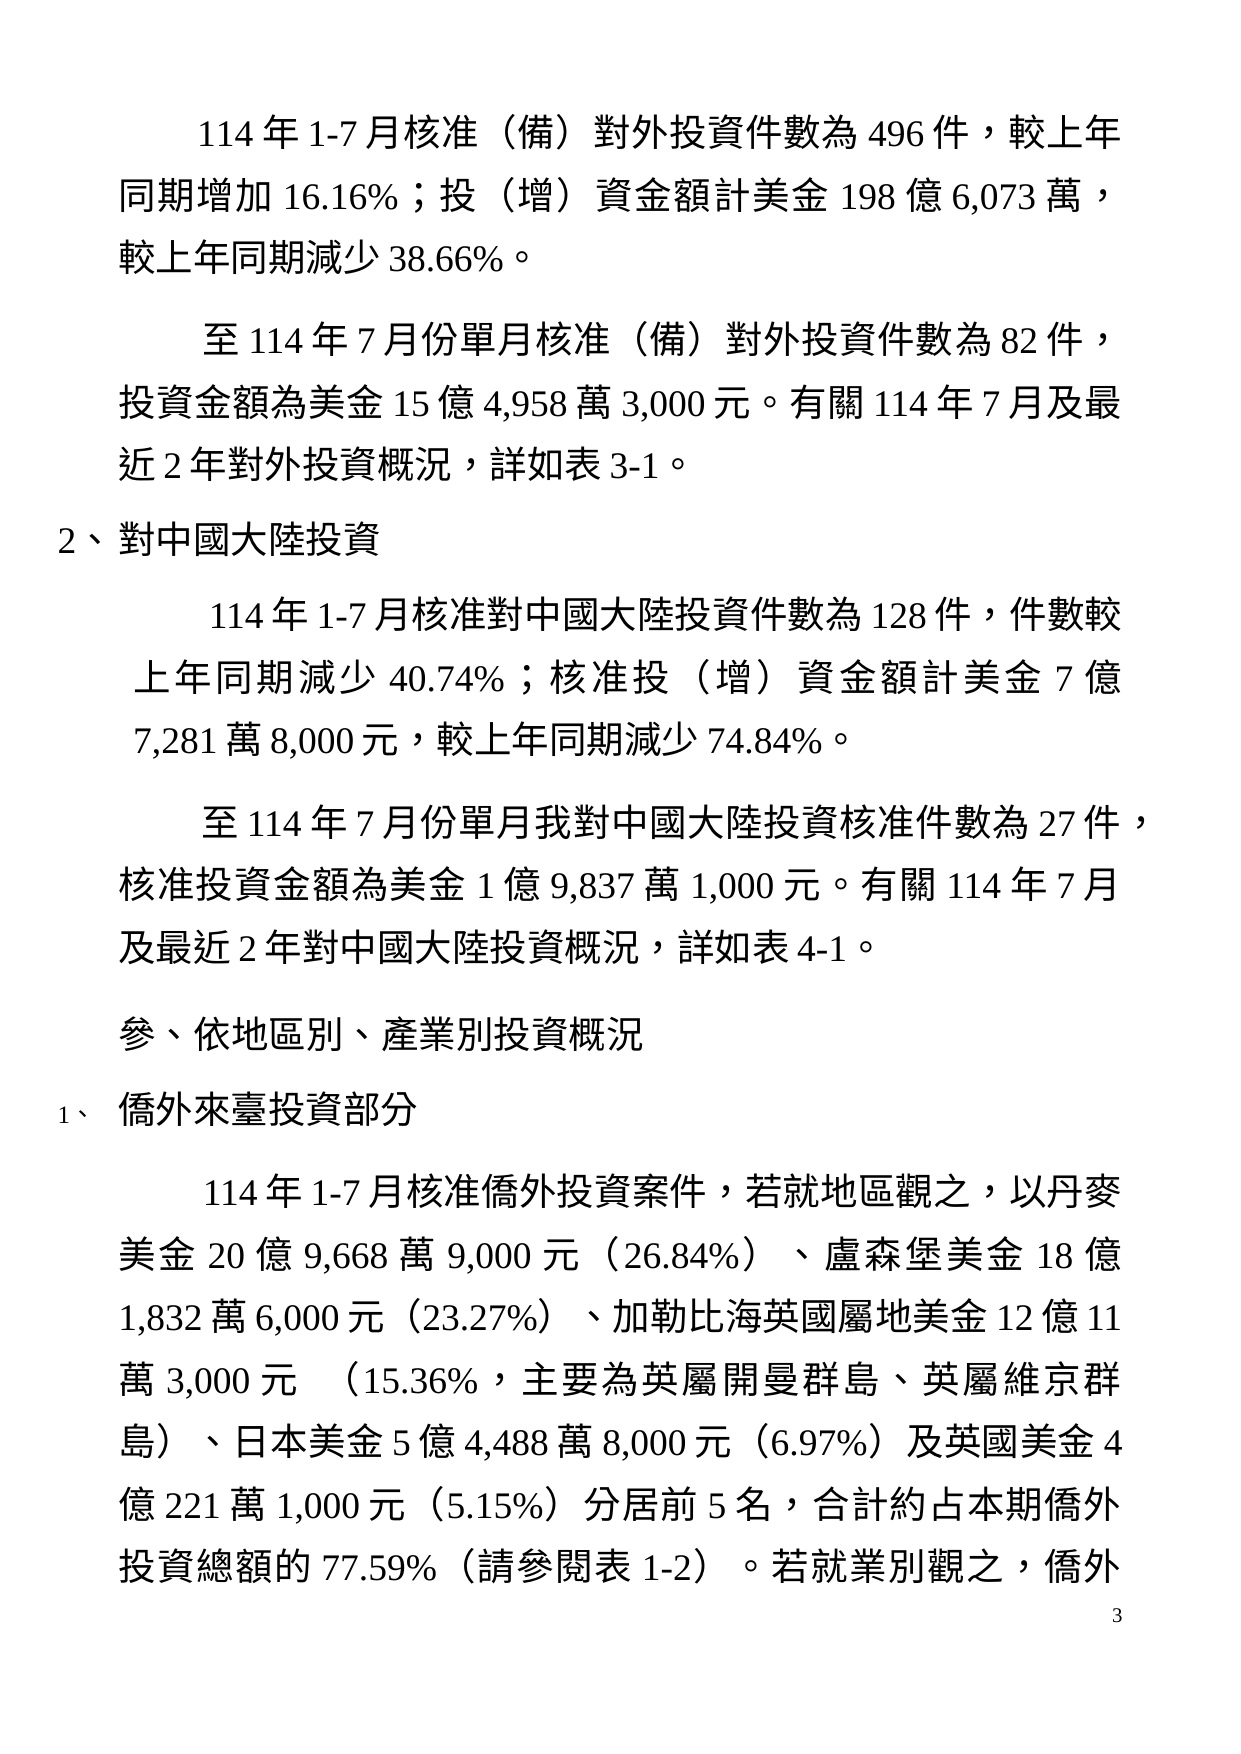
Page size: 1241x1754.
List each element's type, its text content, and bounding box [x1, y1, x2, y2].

text 114年1-7月核准僑外投資案件，若就地區觀之，以丹麥美金20億9,668萬9,000元（26.84%）、盧森堡美金18億1,832萬6,000元（23.27%）、加勒比海英國屬地美金12億11萬3,000元 （15.36%，主要為英屬開曼群島、英屬維京群島）、日本美金5億4,488萬8,000元（6.97%）及英國美金4億221萬1,000元（5.15%）分居前5名，合計約占本期僑外投資總額的77.59%（請參閱表1-2）。若就業別觀之，僑外 [118, 1147, 1122, 1585]
text 至114年7月份單月核准（備）對外投資件數為82件，投資金額為美金15億4,958萬3,000元。有關114年7月及最近2年對外投資概況，詳如表3-1。 [118, 296, 1122, 483]
list 僑外來臺投資部分 [57, 1065, 1122, 1128]
text 114年1-7月核准對中國大陸投資件數為128件，件數較上年同期減少40.74%；核准投（增）資金額計美金7億7,281萬8,000元，較上年同期減少74.84%。 [133, 571, 1122, 758]
text 114年1-7月核准（備）對外投資件數為496件，較上年同期增加16.16%；投（增）資金額計美金198億6,073萬，較上年同期減少38.66%。 [118, 89, 1122, 276]
list 對中國大陸投資 [57, 496, 1122, 558]
text 至114年7月份單月我對中國大陸投資核准件數為27件，核准投資金額為美金1億9,837萬1,000元。有關114年7月及最近2年對中國大陸投資概況，詳如表4-1。 [118, 778, 1122, 965]
list 依地區別、產業別投資概況 [118, 990, 1122, 1053]
